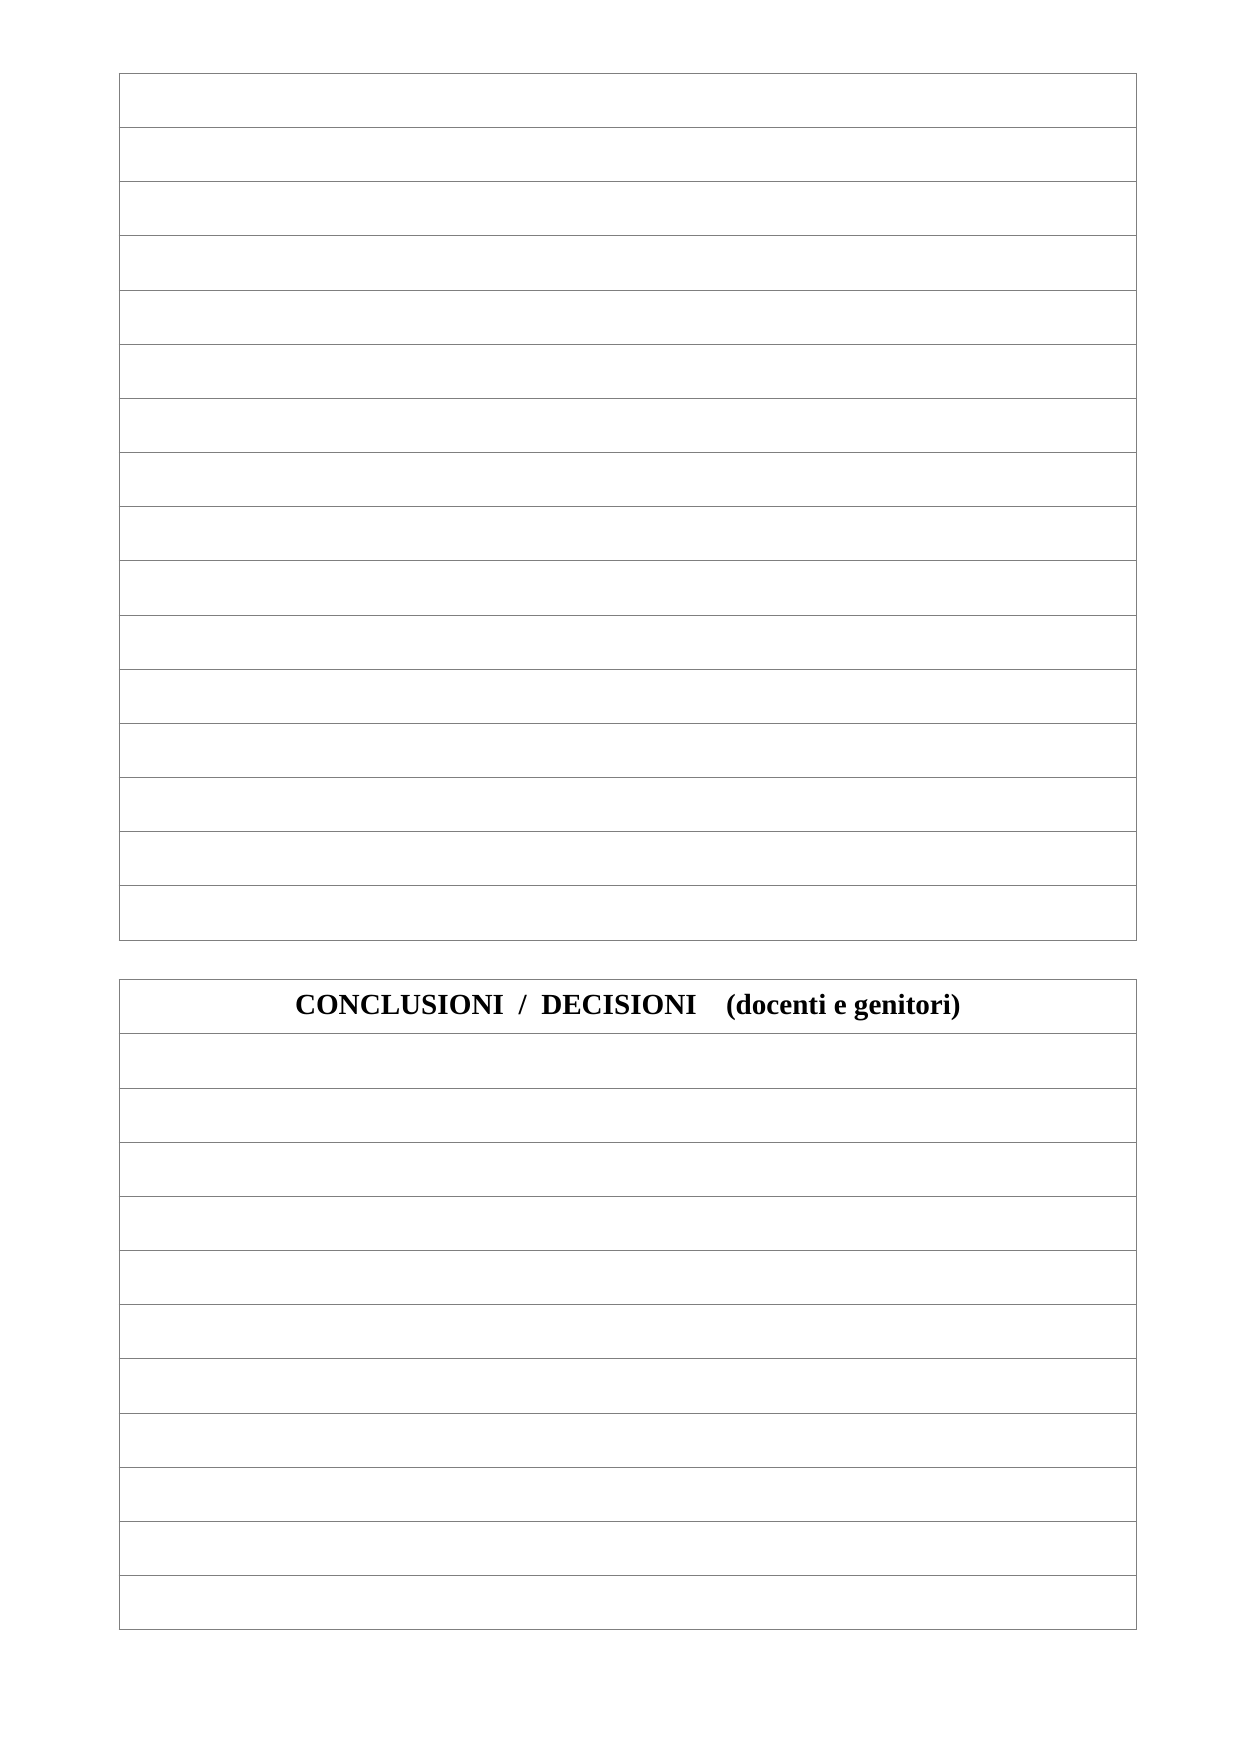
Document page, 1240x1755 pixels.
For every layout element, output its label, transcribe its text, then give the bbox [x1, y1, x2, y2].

table_cell [120, 1414, 1136, 1467]
table_cell [120, 507, 1136, 560]
table_cell [120, 1305, 1136, 1358]
table_cell [120, 1576, 1136, 1629]
table_cell [120, 724, 1136, 777]
table_cell [120, 1468, 1136, 1521]
table_cell [120, 561, 1136, 614]
table_cell [120, 182, 1136, 235]
table_cell [120, 453, 1136, 506]
table_cell [120, 1251, 1136, 1304]
table_cell [120, 399, 1136, 452]
table_cell [120, 236, 1136, 289]
table_cell [120, 616, 1136, 669]
table_cell [120, 291, 1136, 344]
table_header CONCLUSIONI / DECISIONI (docenti e genitori) [120, 980, 1136, 1033]
table_cell [120, 1034, 1136, 1087]
table_cell [120, 670, 1136, 723]
table_cell [120, 128, 1136, 181]
table_cell [120, 832, 1136, 885]
table_cell [120, 886, 1136, 939]
table_cell [120, 1359, 1136, 1412]
table_cell [120, 345, 1136, 398]
table_cell [120, 1143, 1136, 1196]
table_cell [120, 778, 1136, 831]
table_cell [120, 1089, 1136, 1142]
table_cell [120, 1522, 1136, 1575]
table_cell [120, 1197, 1136, 1250]
table_header [120, 74, 1136, 127]
